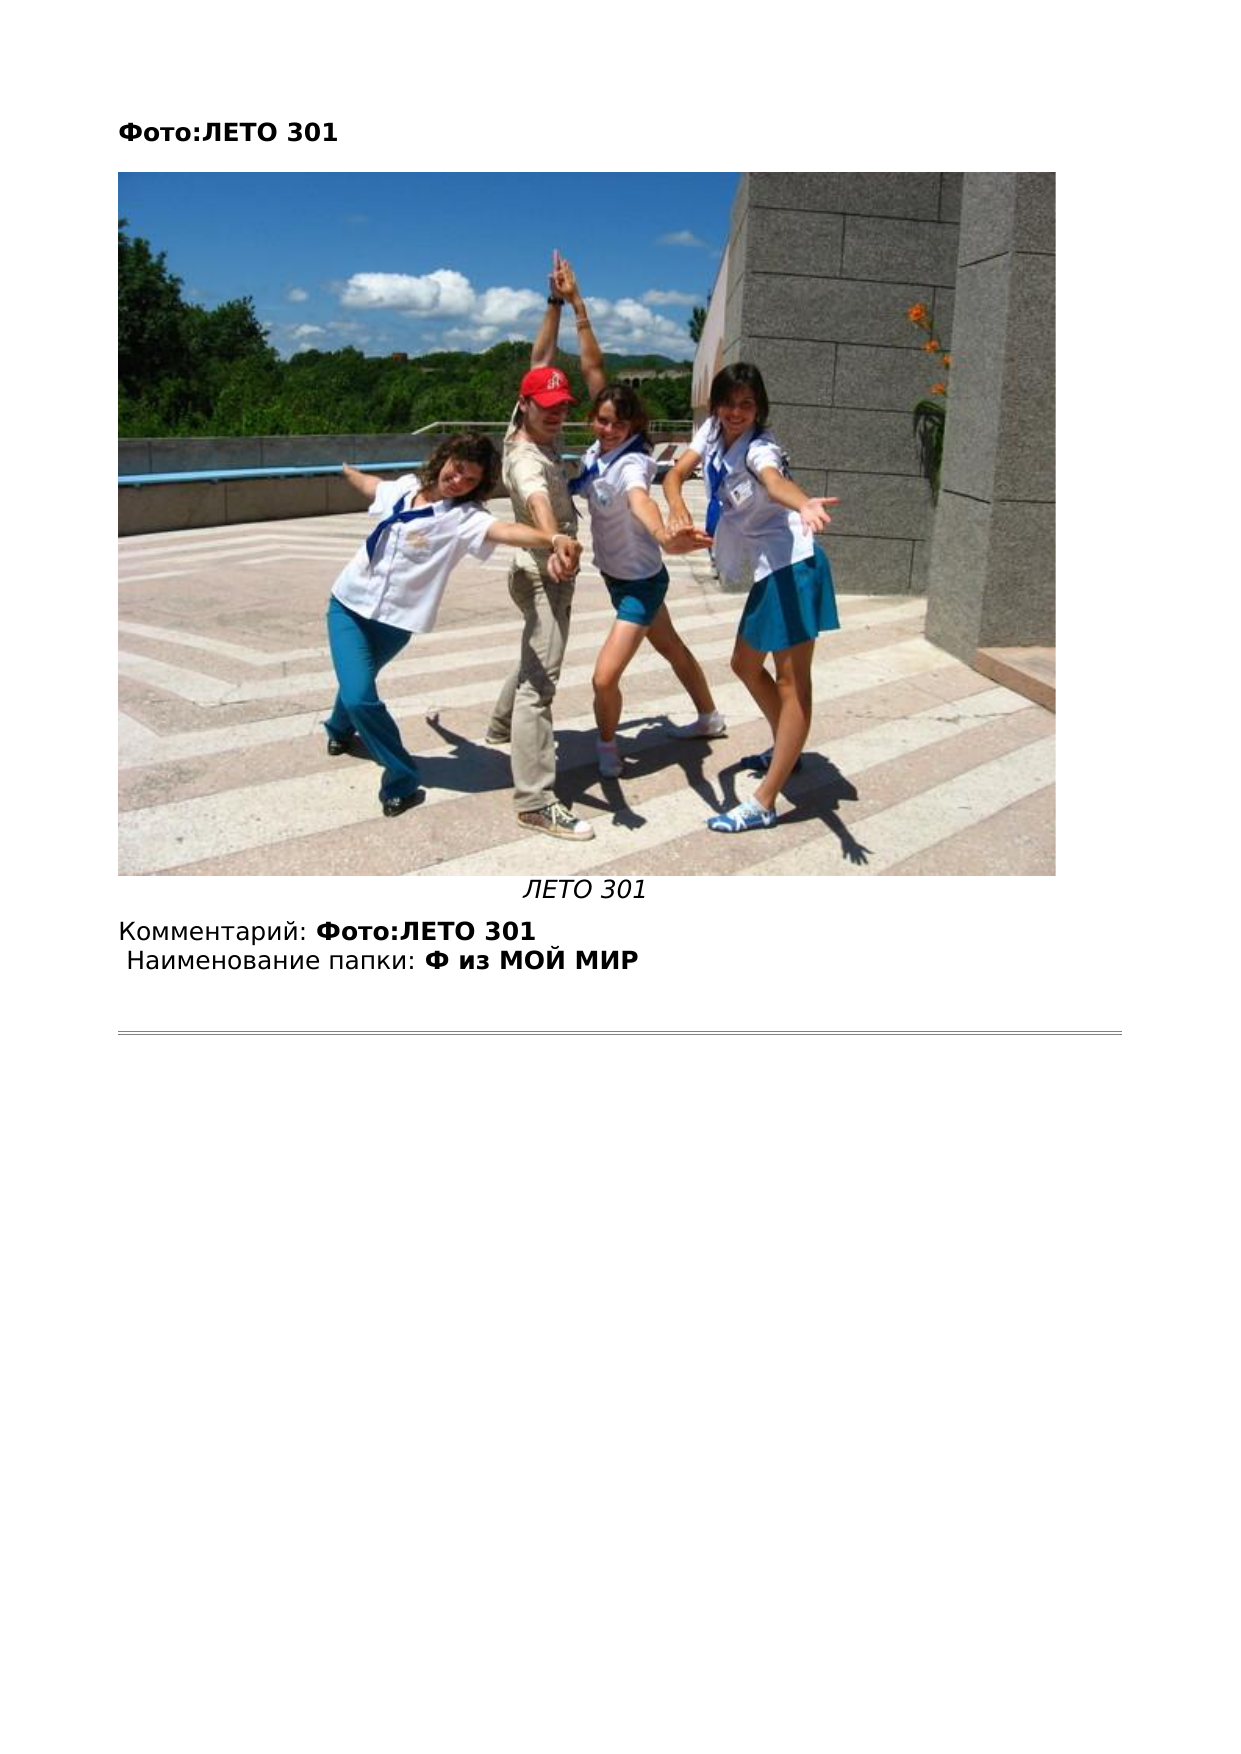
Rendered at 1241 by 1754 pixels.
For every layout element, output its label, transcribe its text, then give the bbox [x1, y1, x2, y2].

subtitle Фото:ЛЕТО 301 [118, 118, 1122, 147]
picture [118, 172, 1056, 876]
text ЛЕТО 301 [118, 876, 1056, 904]
text Комментарий: Фото:ЛЕТО 301 Наименование папки: Ф из МОЙ МИР [118, 917, 1122, 1004]
